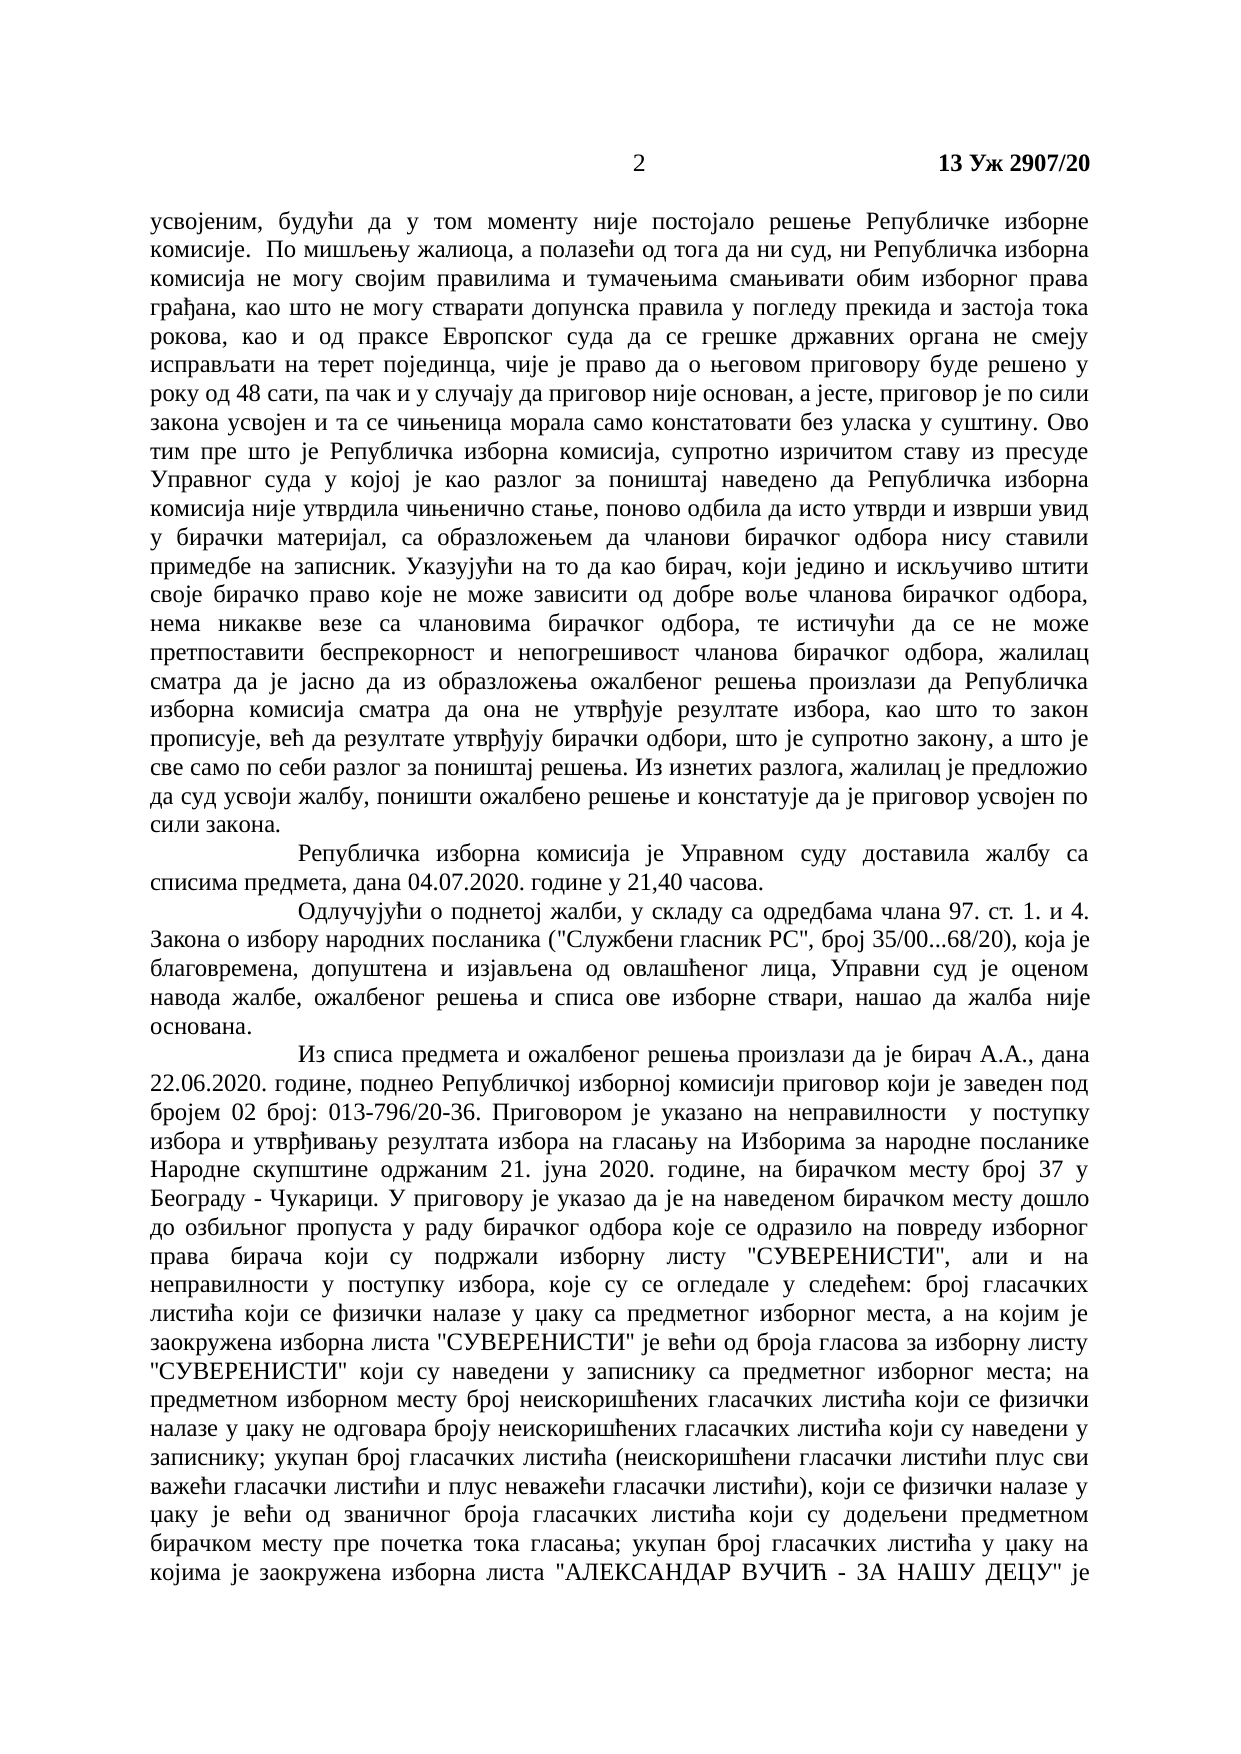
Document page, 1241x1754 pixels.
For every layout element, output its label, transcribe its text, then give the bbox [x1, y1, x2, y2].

text Одлучујући о поднетој жалби, у складу са одредбама члана 97. ст. 1. и 4. Закона о избору народних посланика (''Службени гласник РС'', број 35/00...68/20), која је благовремена, допуштена и изјављена од овлашћеног лица, Управни суд је оценом навода жалбе, ожалбеног решења и списа ове изборне ствари, нашао да жалба није основана. [150, 896, 1090, 1039]
text Републичка изборна комисија је Управном суду доставила жалбу са списима предмета, дана 04.07.2020. године у 21,40 часова. [150, 838, 1090, 896]
text усвојеним, будући да у том моменту није постојало решење Републичке изборне комисије. По мишљењу жалиоца, а полазећи од тога да ни суд, ни Републичка изборна комисија не могу својим правилима и тумачењима смањивати обим изборног права грађана, као што не могу стварати допунска правила у погледу прекида и застоја тока рокова, као и од праксе Европског суда да се грешке државних органа не смеју исправљати на терет појединца, чије је право да о његовом приговору буде решено у року од 48 сати, па чак и у случају да приговор није основан, а јесте, приговор је по сили закона усвојен и та се чињеница морала само констатовати без уласка у суштину. Ово тим пре што је Републичка изборна комисија, супротно изричитом ставу из пресуде Управног суда у којој је као разлог за поништај наведено да Републичка изборна комисија није утврдила чињенично стање, поново одбила да исто утврди и изврши увид у бирачки материјал, са образложењем да чланови бирачког одбора нису ставили примедбе на записник. Указујући на то да као бирач, који једино и искључиво штити своје бирачко право које не може зависити од добре воље чланова бирачког одбора, нема никакве везе са члановима бирачког одбора, те истичући да се не може претпоставити беспрекорност и непогрешивост чланова бирачког одбора, жалилац сматра да је јасно да из образложења ожалбеног решења произлази да Републичка изборна комисија сматра да она не утврђује резултате избора, као што то закон прописује, већ да резултате утврђују бирачки одбори, што је супротно закону, а што је све само по себи разлог за поништај решења. Из изнетих разлога, жалилац је предложио да суд усвоји жалбу, поништи ожалбено решење и констатује да је приговор усвојен по сили закона. [150, 206, 1090, 838]
text Из списа предмета и ожалбеног решења произлази да је бирач A.A., дана 22.06.2020. године, поднео Републичкој изборној комисији приговор који је заведен под бројем 02 број: 013-796/20-36. Приговором је указано на неправилности у поступку избора и утврђивању резултата избора на гласању на Изборима за народне посланике Народне скупштине одржаним 21. јуна 2020. године, на бирачком месту број 37 у Београду - Чукарици. У приговору је указао да је на наведеном бирачком месту дошло до озбиљног пропуста у раду бирачког одбора које се одразило на повреду изборног права бирача који су подржали изборну листу ''СУВЕРЕНИСТИ'', али и на неправилности у поступку избора, које су се огледале у следећем: број гласачких листића који се физички налазе у џаку са предметног изборног места, а на којим је заокружена изборна листа ''СУВЕРЕНИСТИ'' је већи од броја гласова за изборну листу ''СУВЕРЕНИСТИ'' који су наведени у записнику са предметног изборног места; на предметном изборном месту број неискоришћених гласачких листића који се физички налазе у џаку не одговара броју неискоришћених гласачких листића који су наведени у записнику; укупан број гласачких листића (неискоришћени гласачки листићи плус сви важећи гласачки листићи и плус неважећи гласачки листићи), који се физички налазе у џаку је већи од званичног броја гласачких листића који су додељени предметном бирачком месту пре почетка тока гласања; укупан број гласачких листића у џаку на којима је заокружена изборна листа ''АЛЕКСАНДАР ВУЧИЋ - ЗА НАШУ ДЕЦУ'' је [150, 1039, 1090, 1586]
